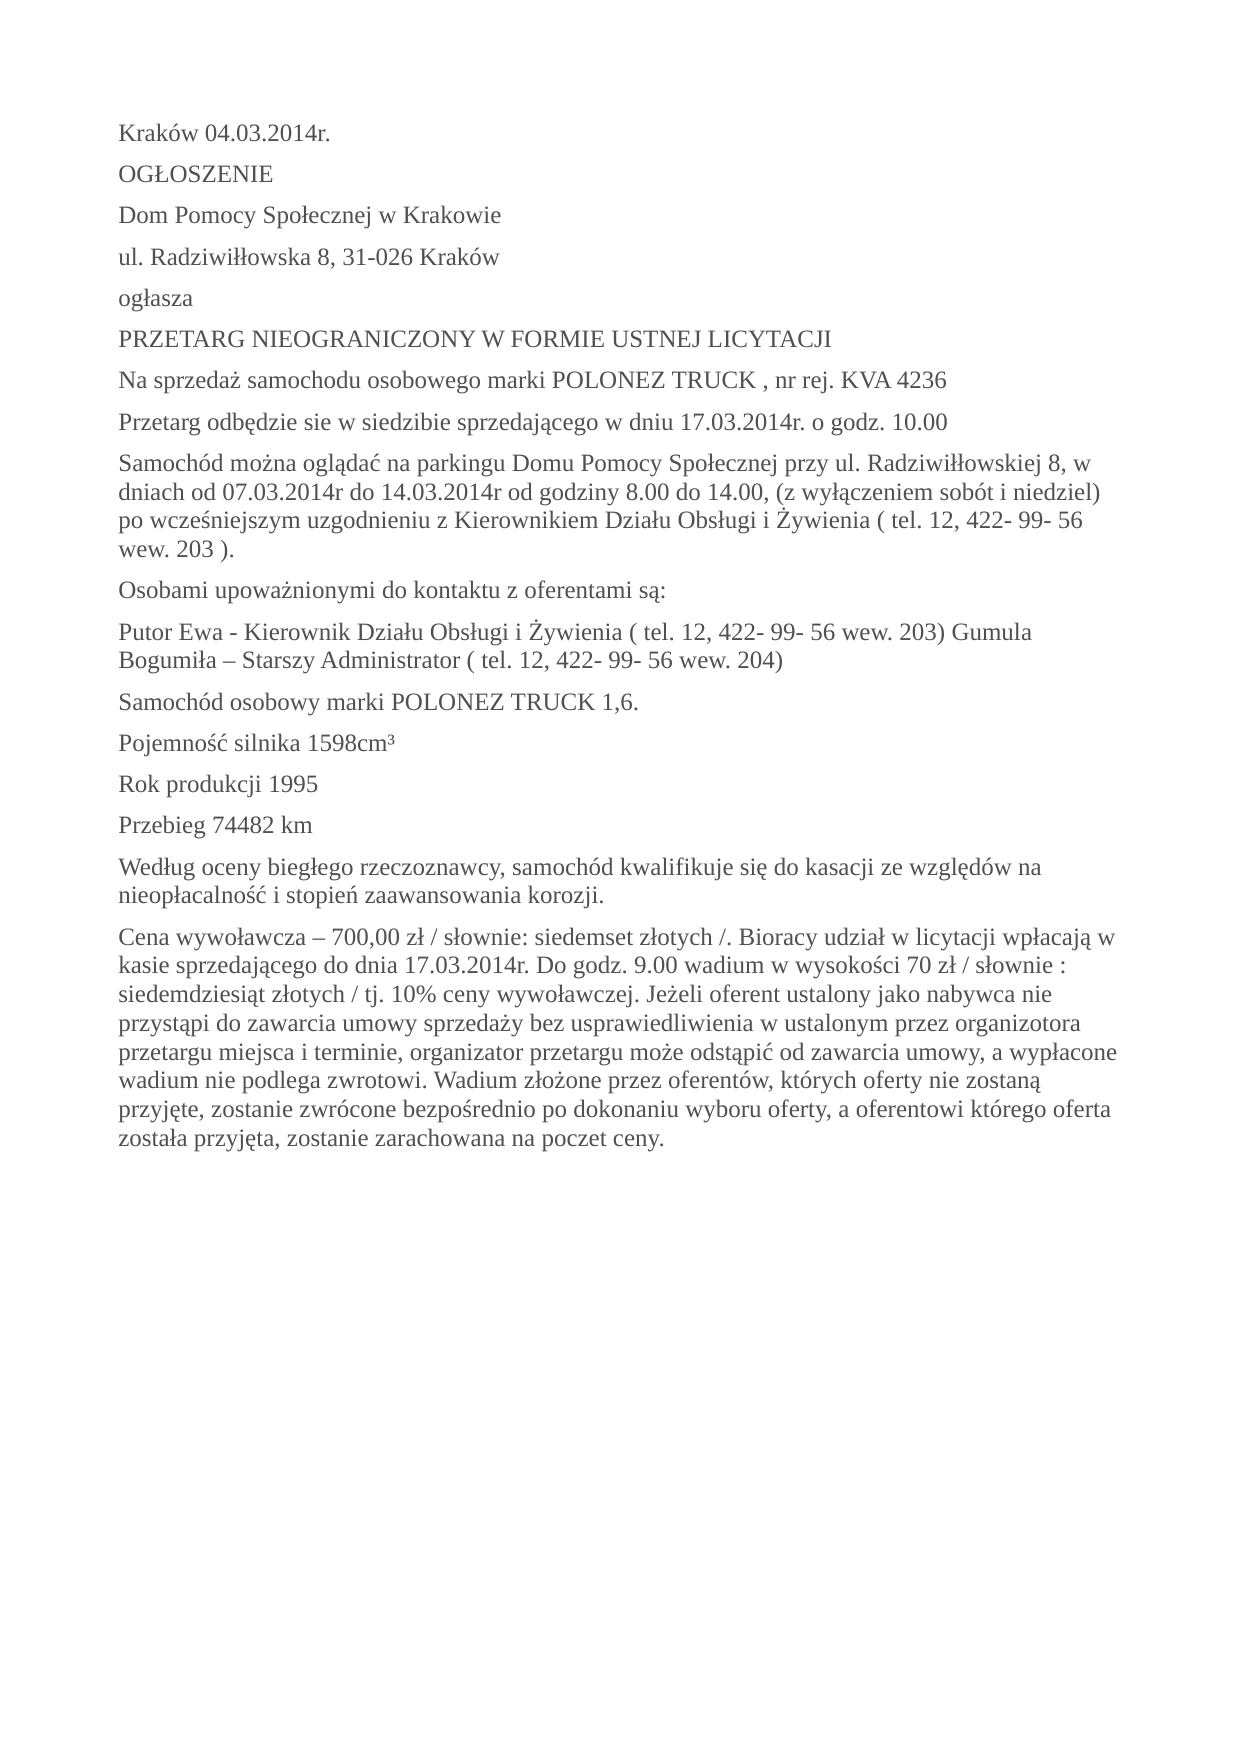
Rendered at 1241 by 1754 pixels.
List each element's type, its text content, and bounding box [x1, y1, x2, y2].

text Osobami upoważnionymi do kontaktu z oferentami są: [118, 576, 1122, 604]
text Dom Pomocy Społecznej w Krakowie [118, 201, 1122, 229]
text Pojemność silnika 1598cm³ [118, 728, 1122, 757]
text Samochód osobowy marki POLONEZ TRUCK 1,6. [118, 687, 1122, 716]
text PRZETARG NIEOGRANICZONY W FORMIE USTNEJ LICYTACJI [118, 324, 1122, 353]
text Kraków 04.03.2014r. [118, 118, 1122, 147]
text Samochód można oglądać na parkingu Domu Pomocy Społecznej przy ul. Radziwiłłowskiej 8, w dniach od 07.03.2014r do 14.03.2014r od godziny 8.00 do 14.00, (z wyłączeniem sobót i niedziel) po wcześniejszym uzgodnieniu z Kierownikiem Działu Obsługi i Żywienia ( tel. 12, 422- 99- 56 wew. 203 ). [118, 448, 1122, 563]
text Według oceny biegłego rzeczoznawcy, samochód kwalifikuje się do kasacji ze względów na nieopłacalność i stopień zaawansowania korozji. [118, 852, 1122, 909]
text Przetarg odbędzie sie w siedzibie sprzedającego w dniu 17.03.2014r. o godz. 10.00 [118, 407, 1122, 436]
text ul. Radziwiłłowska 8, 31-026 Kraków [118, 242, 1122, 271]
text Na sprzedaż samochodu osobowego marki POLONEZ TRUCK , nr rej. KVA 4236 [118, 366, 1122, 394]
text ogłasza [118, 283, 1122, 312]
text Putor Ewa - Kierownik Działu Obsługi i Żywienia ( tel. 12, 422- 99- 56 wew. 203) Gumula Bogumiła – Starszy Administrator ( tel. 12, 422- 99- 56 wew. 204) [118, 617, 1122, 674]
text Rok produkcji 1995 [118, 769, 1122, 798]
text Cena wywoławcza – 700,00 zł / słownie: siedemset złotych /. Bioracy udział w licytacji wpłacają w kasie sprzedającego do dnia 17.03.2014r. Do godz. 9.00 wadium w wysokości 70 zł / słownie : siedemdziesiąt złotych / tj. 10% ceny wywoławczej. Jeżeli oferent ustalony jako nabywca nie przystąpi do zawarcia umowy sprzedaży bez usprawiedliwienia w ustalonym przez organizotora przetargu miejsca i terminie, organizator przetargu może odstąpić od zawarcia umowy, a wypłacone wadium nie podlega zwrotowi. Wadium złożone przez oferentów, których oferty nie zostaną przyjęte, zostanie zwrócone bezpośrednio po dokonaniu wyboru oferty, a oferentowi którego oferta została przyjęta, zostanie zarachowana na poczet ceny. [118, 922, 1122, 1152]
text OGŁOSZENIE [118, 159, 1122, 188]
text Przebieg 74482 km [118, 811, 1122, 839]
